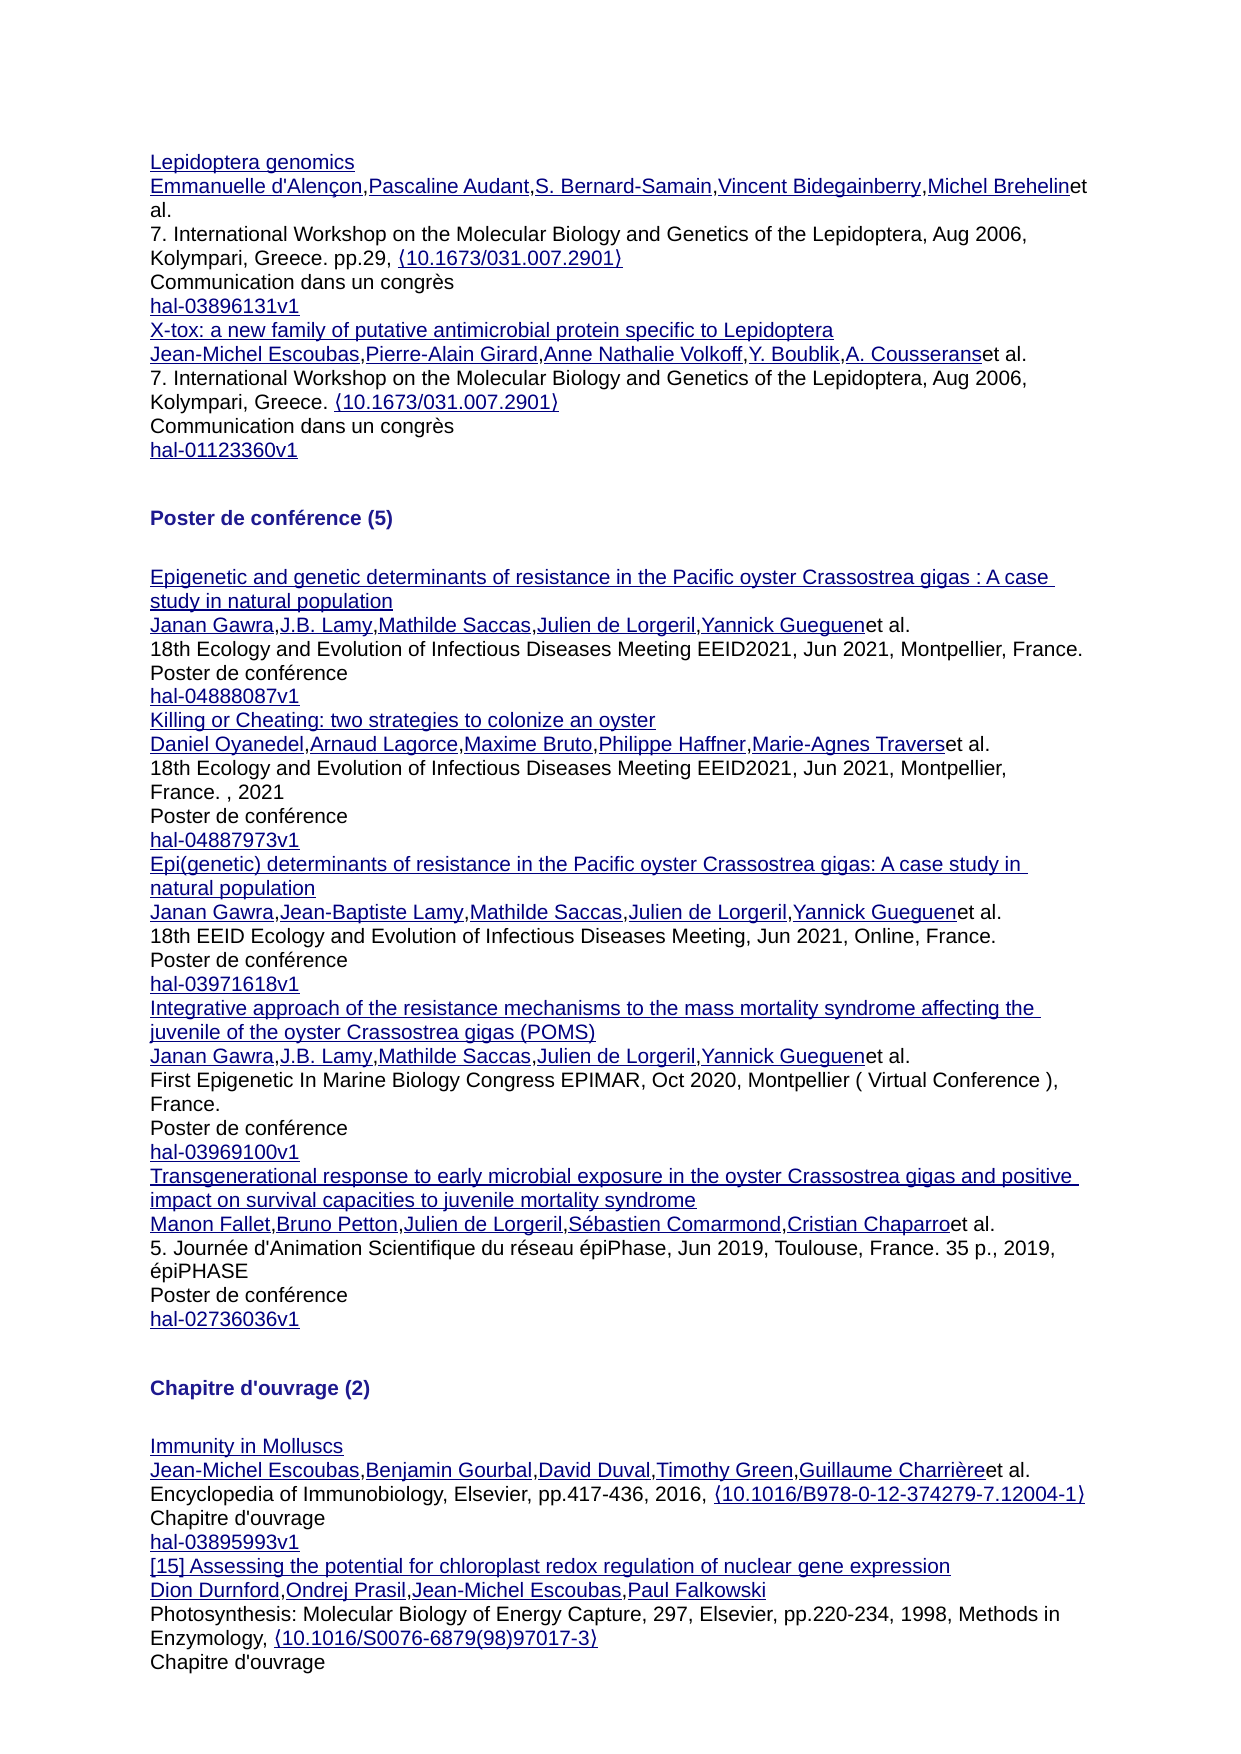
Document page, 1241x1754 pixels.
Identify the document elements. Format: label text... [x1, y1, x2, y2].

table_cell Spodoptera EST sequencing and analysis of synteny among 3 species bring new perspectives for Lepidoptera genomics Emmanuelle d'Alençon,Pascaline Audant,S. Bernard-Samain,Vincent Bidegainberry,Michel Brehelinet al. 7. International Workshop on the Molecular Biology and Genetics of the Lepidoptera, Aug 2006, Kolympari, Greece. pp.29, ⟨10.1673/031.007.2901⟩ Communication dans un congrès hal-03896131v1 [150, 150, 1090, 318]
table_cell [15] Assessing the potential for chloroplast redox regulation of nuclear gene expression Dion Durnford,Ondrej Prasil,Jean-Michel Escoubas,Paul Falkowski Photosynthesis: Molecular Biology of Energy Capture, 297, Elsevier, pp.220-234, 1998, Methods in Enzymology, ⟨10.1016/S0076-6879(98)97017-3⟩ Chapitre d'ouvrage [150, 1554, 1090, 1674]
subtitle Chapitre d'ouvrage (2) [150, 1376, 1090, 1400]
table_cell Integrative approach of the resistance mechanisms to the mass mortality syndrome affecting the juvenile of the oyster Crassostrea gigas (POMS) Janan Gawra,J.B. Lamy,Mathilde Saccas,Julien de Lorgeril,Yannick Gueguenet al. First Epigenetic In Marine Biology Congress EPIMAR, Oct 2020, Montpellier ( Virtual Conference ), France. Poster de conférence hal-03969100v1 [150, 996, 1090, 1163]
table_header Epigenetic and genetic determinants of resistance in the Pacific oyster Crassostrea gigas : A case study in natural population Janan Gawra,J.B. Lamy,Mathilde Saccas,Julien de Lorgeril,Yannick Gueguenet al. 18th Ecology and Evolution of Infectious Diseases Meeting EEID2021, Jun 2021, Montpellier, France. Poster de conférence hal-04888087v1 [150, 565, 1090, 708]
table_cell Transgenerational response to early microbial exposure in the oyster Crassostrea gigas and positive impact on survival capacities to juvenile mortality syndrome Manon Fallet,Bruno Petton,Julien de Lorgeril,Sébastien Comarmond,Cristian Chaparroet al. 5. Journée d'Animation Scientifique du réseau épiPhase, Jun 2019, Toulouse, France. 35 p., 2019, épiPHASE Poster de conférence hal-02736036v1 [150, 1164, 1090, 1331]
table_header Immunity in Molluscs Jean-Michel Escoubas,Benjamin Gourbal,David Duval,Timothy Green,Guillaume Charrièreet al. Encyclopedia of Immunobiology, Elsevier, pp.417-436, 2016, ⟨10.1016/B978-0-12-374279-7.12004-1⟩ Chapitre d'ouvrage hal-03895993v1 [150, 1434, 1090, 1554]
table_cell X-tox: a new family of putative antimicrobial protein specific to Lepidoptera Jean-Michel Escoubas,Pierre-Alain Girard,Anne Nathalie Volkoff,Y. Boublik,A. Cousseranset al. 7. International Workshop on the Molecular Biology and Genetics of the Lepidoptera, Aug 2006, Kolympari, Greece. ⟨10.1673/031.007.2901⟩ Communication dans un congrès hal-01123360v1 [150, 318, 1090, 461]
table_cell Epi(genetic) determinants of resistance in the Pacific oyster Crassostrea gigas: A case study in natural population Janan Gawra,Jean-Baptiste Lamy,Mathilde Saccas,Julien de Lorgeril,Yannick Gueguenet al. 18th EEID Ecology and Evolution of Infectious Diseases Meeting, Jun 2021, Online, France. Poster de conférence hal-03971618v1 [150, 852, 1090, 996]
table_cell Killing or Cheating: two strategies to colonize an oyster Daniel Oyanedel,Arnaud Lagorce,Maxime Bruto,Philippe Haffner,Marie-Agnes Traverset al. 18th Ecology and Evolution of Infectious Diseases Meeting EEID2021, Jun 2021, Montpellier, France. , 2021 Poster de conférence hal-04887973v1 [150, 708, 1090, 852]
subtitle Poster de conférence (5) [150, 506, 1090, 530]
